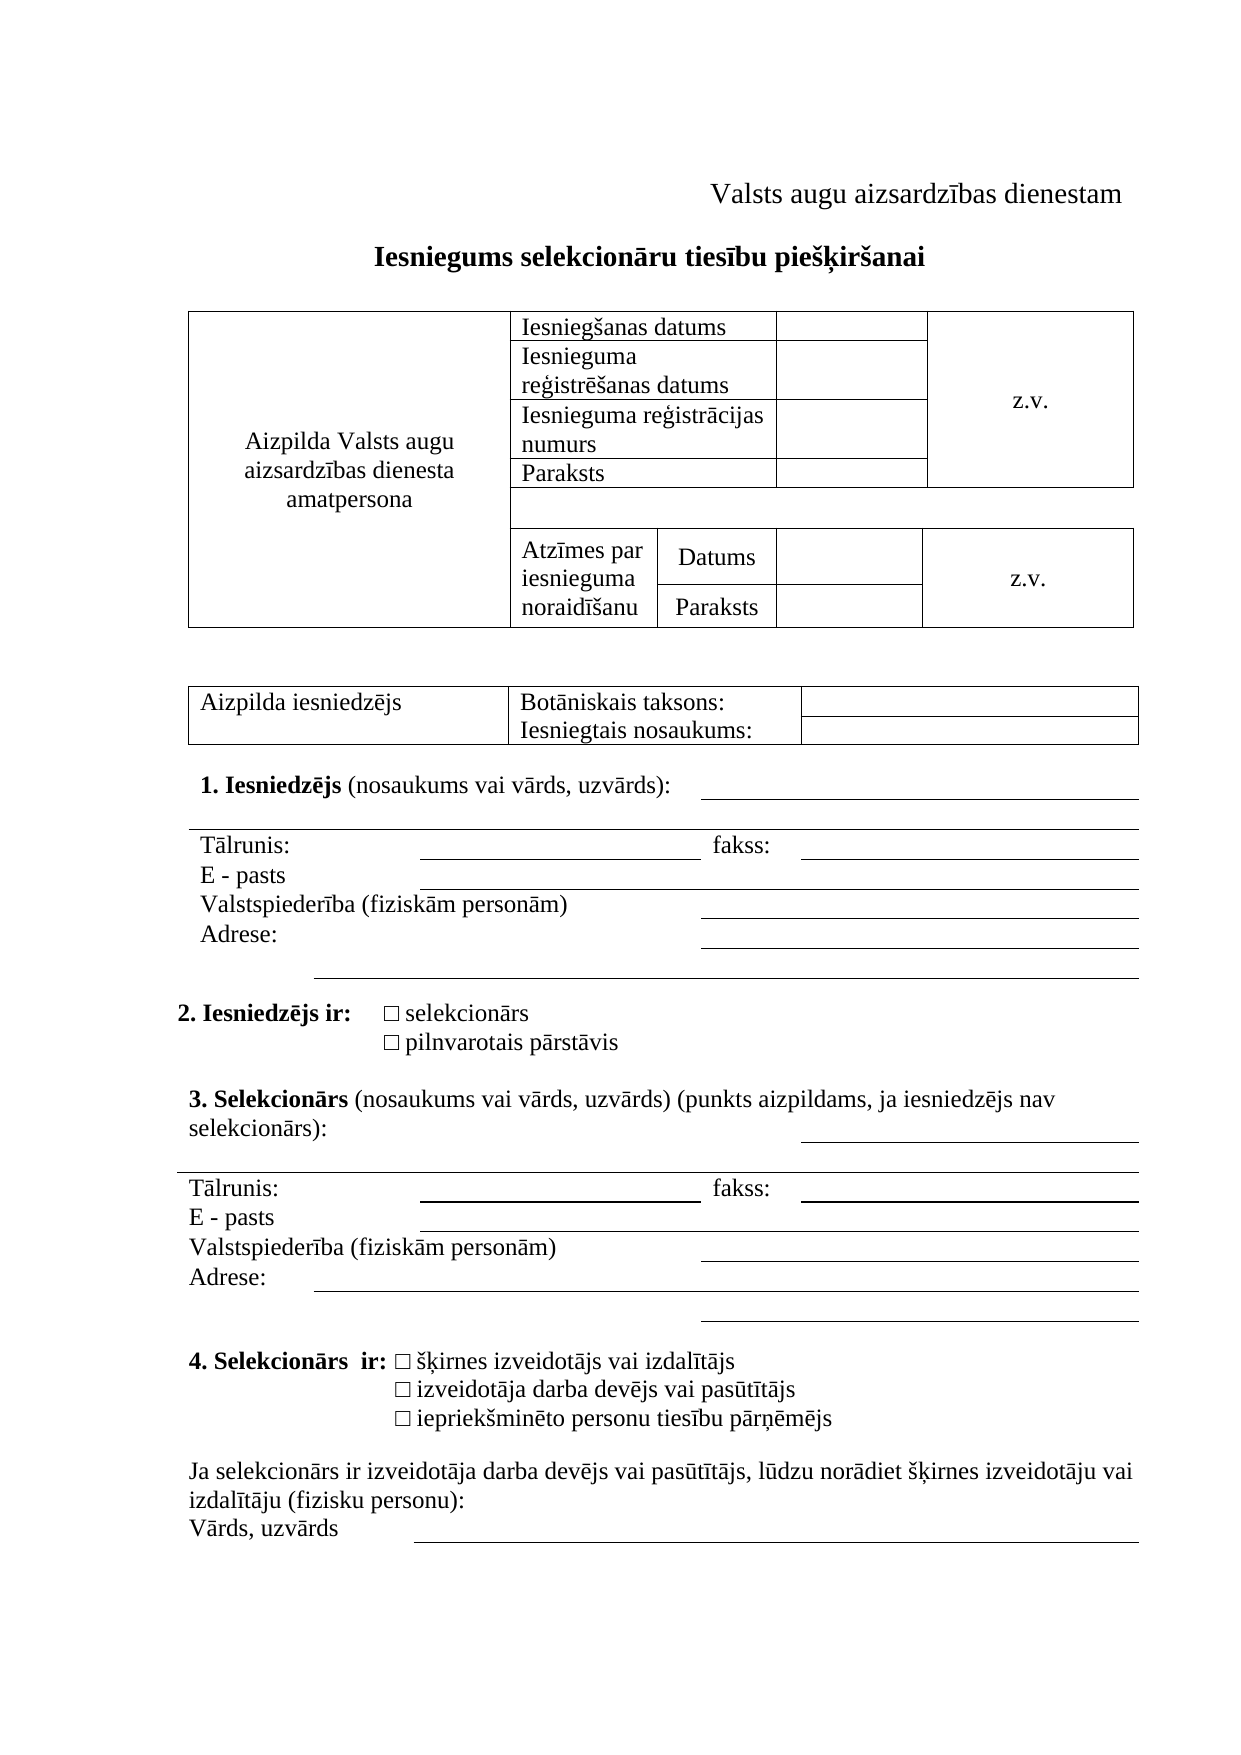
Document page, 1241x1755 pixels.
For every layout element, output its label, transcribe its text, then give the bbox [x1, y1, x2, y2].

table_cell [314, 948, 701, 978]
table_cell Tālrunis: [189, 830, 420, 859]
table_cell [701, 1201, 1138, 1231]
table_cell [420, 830, 701, 859]
text □ pilnvarotais pārstāvis [177, 1027, 1122, 1056]
table_cell [701, 800, 1138, 829]
table_header z.v. [928, 312, 1133, 487]
table_cell [701, 949, 1138, 978]
table_cell [177, 1291, 313, 1321]
table_header Aizpilda Valsts augu aizsardzības dienesta amatpersona [189, 312, 510, 627]
table_header [701, 770, 1138, 799]
table_cell E - pasts [189, 859, 420, 888]
table_header Aizpilda iesniedzējs [189, 687, 508, 744]
table_cell [511, 488, 1133, 528]
table_cell [177, 1572, 413, 1601]
table_cell E - pasts [177, 1201, 420, 1231]
table_header Botāniskais taksons: Iesniegtais nosaukums: [509, 687, 801, 744]
table_cell Atzīmes par iesnieguma noraidīšanu [511, 529, 657, 627]
table_cell Valstspiederība (fiziskām personām) [189, 889, 701, 918]
table_cell [314, 1292, 701, 1321]
table_cell [777, 529, 922, 584]
table_cell Adrese: [189, 918, 313, 948]
table_cell [777, 400, 927, 457]
table_cell [420, 1173, 701, 1201]
text Valsts augu aizsardzības dienestam [177, 176, 1122, 210]
table_cell [701, 859, 1138, 888]
table_cell [414, 1572, 1138, 1601]
table_cell [314, 1261, 701, 1291]
table_cell [177, 1542, 413, 1572]
table_cell [701, 919, 1138, 948]
table_cell [414, 1514, 1138, 1542]
table_cell [701, 1292, 1138, 1321]
table_header [802, 687, 1138, 716]
table_cell [701, 1262, 1138, 1291]
table_cell Adrese: [177, 1261, 313, 1291]
table_cell Tālrunis: [177, 1173, 420, 1201]
table_header [777, 312, 927, 340]
table_cell [420, 860, 701, 888]
table_cell [420, 1203, 701, 1231]
table_cell Ja selekcionārs ir izveidotāja darba devējs vai pasūtītājs, lūdzu norādiet šķirnes izveidotāju vai izdalītāju (fizisku personu): [177, 1456, 1138, 1513]
table_cell [801, 1143, 1138, 1172]
table_header Iesniegšanas datums [511, 312, 776, 340]
table_cell [314, 918, 701, 948]
table_cell fakss: [701, 1173, 801, 1201]
table_cell Paraksts [658, 585, 776, 627]
table_cell [801, 1173, 1138, 1201]
table_header 3. Selekcionārs (nosaukums vai vārds, uzvārds) (punkts aizpildams, ja iesniedzējs nav selekcionārs): [177, 1084, 1138, 1142]
table_cell [801, 830, 1138, 859]
table_cell [802, 717, 1138, 744]
table_cell Iesnieguma reģistrācijas numurs [511, 400, 776, 457]
table_cell Valstspiederība (fiziskām personām) [177, 1231, 701, 1261]
table_cell fakss: [701, 830, 801, 859]
table_cell [189, 799, 701, 829]
table_cell Vārds, uzvārds [177, 1514, 413, 1542]
subtitle Iesniegums selekcionāru tiesību piešķiršanai [177, 239, 1122, 272]
table_cell [701, 890, 1138, 918]
table_cell Datums [658, 529, 776, 584]
table_cell [777, 459, 927, 487]
table_header 4. Selekcionārs ir: □ šķirnes izveidotājs vai izdalītājs □ izveidotāja darba devējs vai pasūtītājs □ iepriekšminēto personu tiesību pārņēmējs [177, 1346, 1138, 1456]
table_cell [414, 1543, 1138, 1572]
table_cell [701, 1142, 801, 1172]
table_cell [189, 948, 313, 978]
text 2. Iesniedzējs ir: □ selekcionārs [177, 998, 1122, 1027]
table_cell [777, 585, 922, 627]
table_cell Iesnieguma reģistrēšanas datums [511, 341, 776, 399]
table_cell Paraksts [511, 459, 776, 487]
table_cell [701, 1232, 1138, 1261]
table_cell [777, 341, 927, 399]
table_cell [177, 1142, 701, 1172]
table_cell z.v. [923, 529, 1133, 627]
table_header 1. Iesniedzējs (nosaukums vai vārds, uzvārds): [189, 770, 701, 799]
